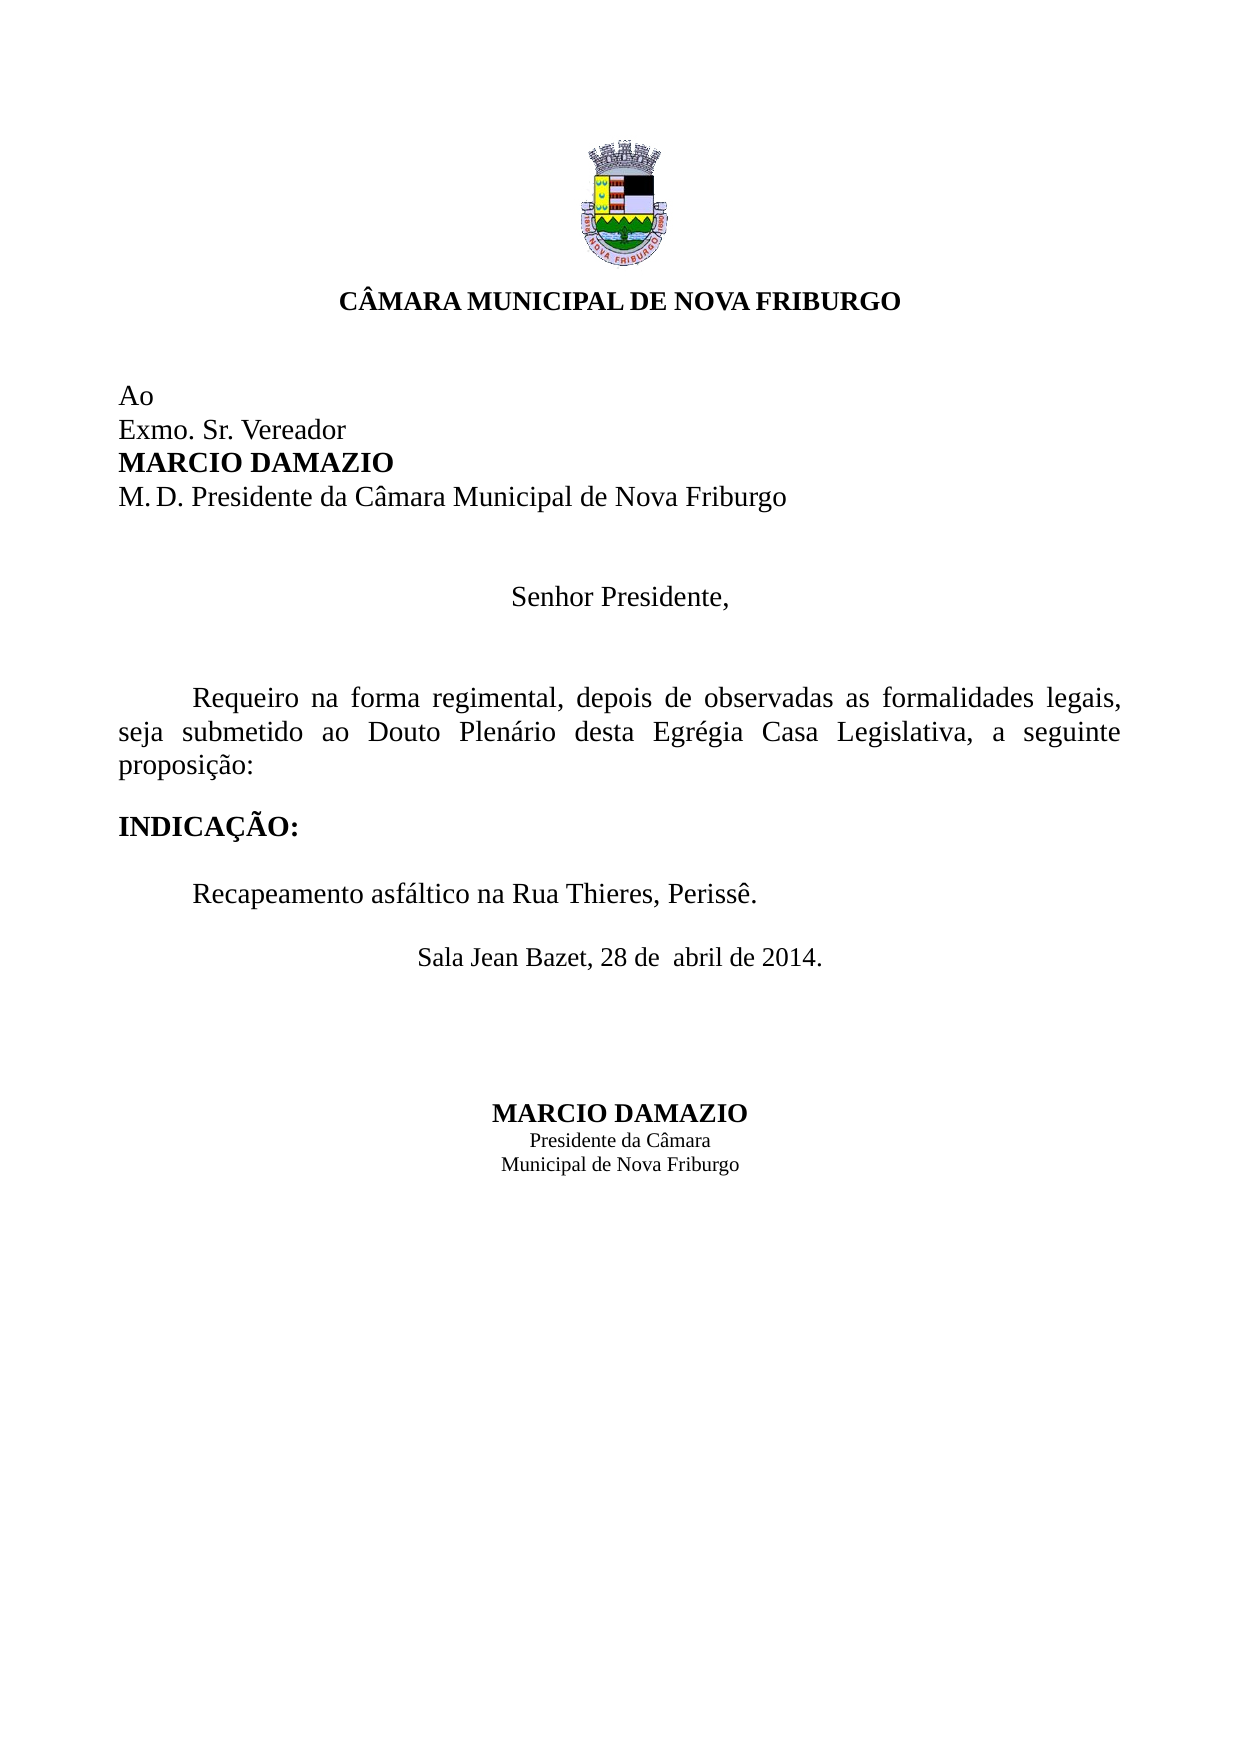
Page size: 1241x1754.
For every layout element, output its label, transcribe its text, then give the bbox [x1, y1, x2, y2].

text Sala Jean Bazet, 28 de abril de 2014. [118, 941, 1122, 972]
text Senhor Presidente, [118, 579, 1122, 613]
text Ao [118, 378, 1122, 412]
text Recapeamento asfáltico na Rua Thieres, Perissê. [118, 877, 1122, 910]
text Requeiro na forma regimental, depois de observadas as formalidades legais, seja submetido ao Douto Plenário desta Egrégia Casa Legislativa, a seguinte proposição: [118, 680, 1122, 781]
text MARCIO DAMAZIO [118, 1097, 1122, 1128]
text CÂMARA MUNICIPAL DE NOVA FRIBURGO [118, 285, 1122, 316]
list D. Presidente da Câmara Municipal de Nova Friburgo [118, 479, 1122, 512]
text Exmo. Sr. Vereador [118, 412, 1122, 445]
picture [566, 127, 674, 276]
text Municipal de Nova Friburgo [118, 1152, 1122, 1176]
text INDICAÇÃO: [118, 809, 1122, 843]
text MARCIO DAMAZIO [118, 445, 1122, 479]
text Presidente da Câmara [118, 1128, 1122, 1152]
